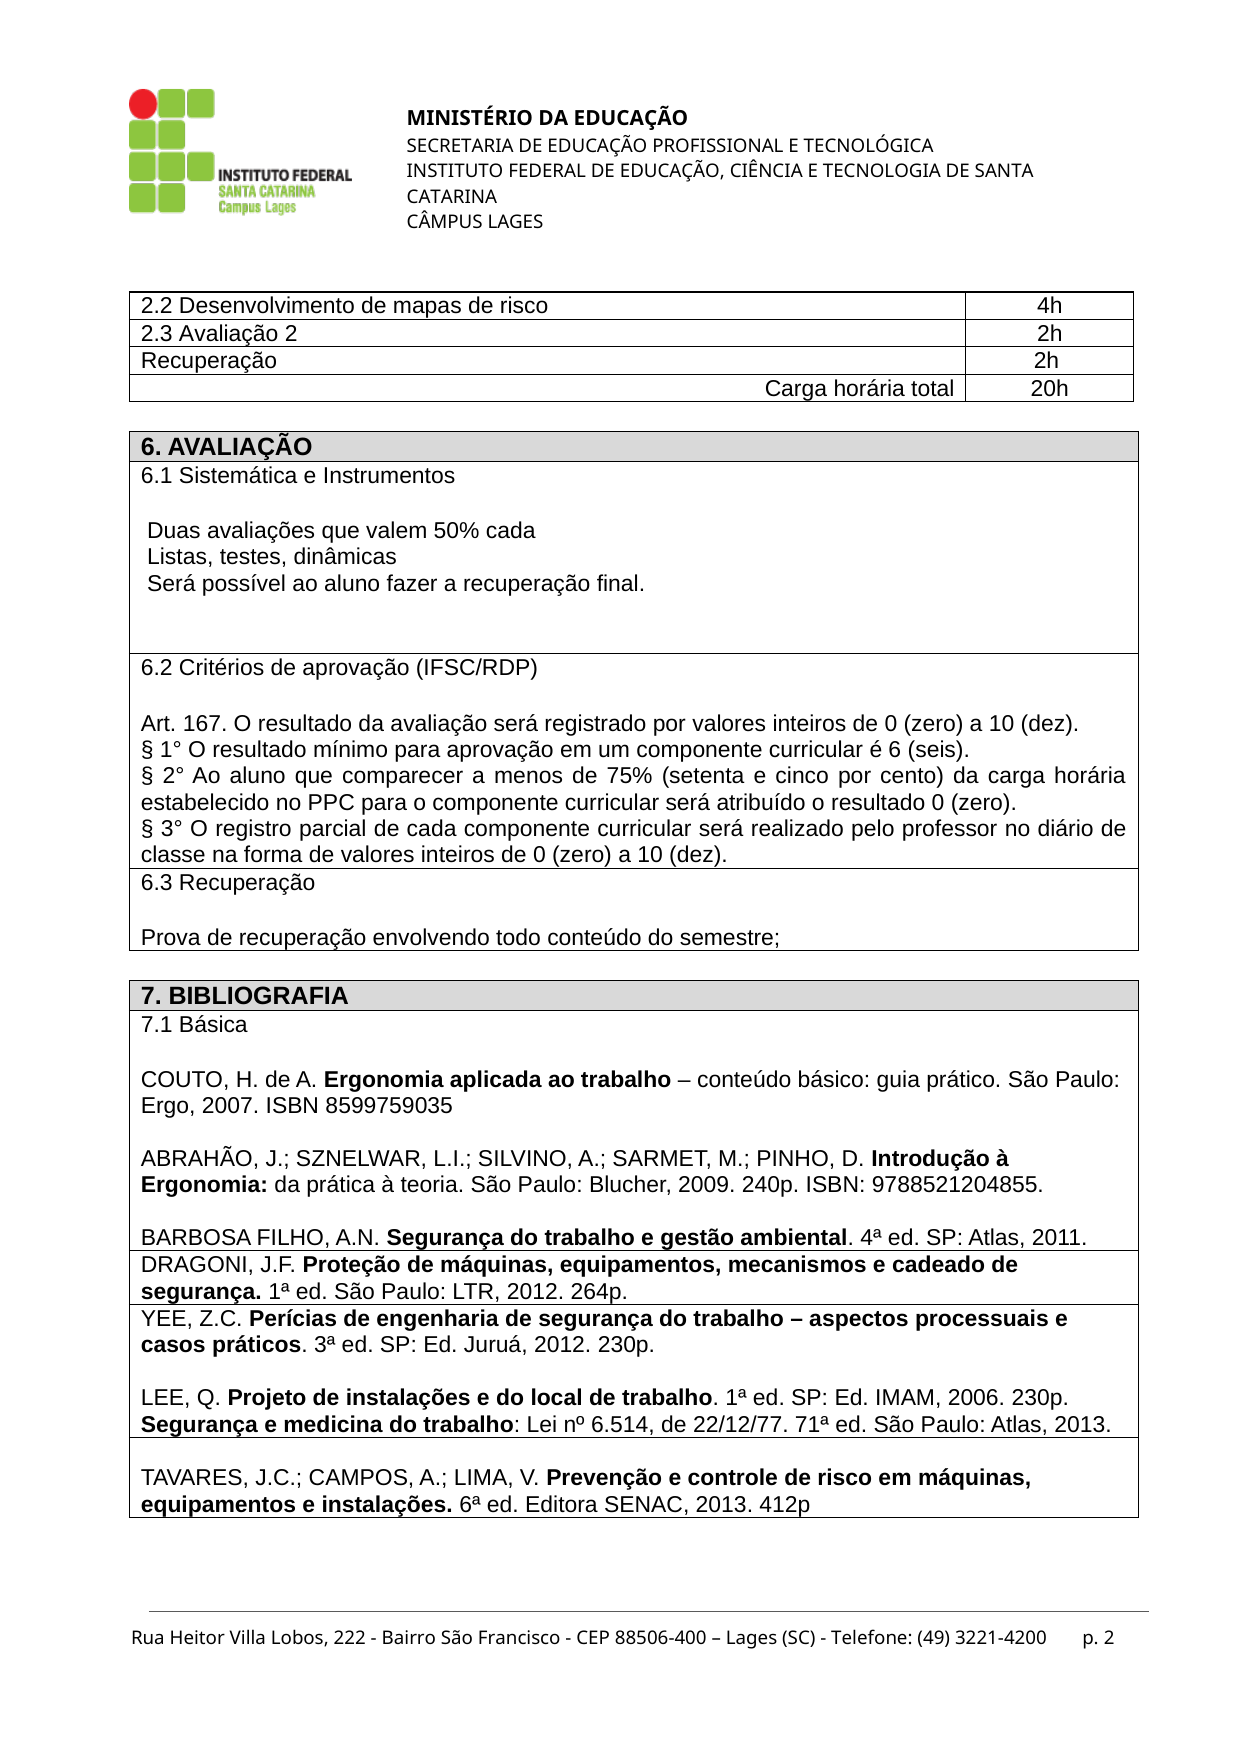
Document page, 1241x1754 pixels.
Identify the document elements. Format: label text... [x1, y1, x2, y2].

table_cell 6.1 Sistemática e Instrumentos Duas avaliações que valem 50% cada Listas, testes, dinâmicas Será possível ao aluno fazer a recuperação final. [130, 462, 1138, 653]
table_cell 2.2 Desenvolvimento de mapas de risco [130, 293, 965, 319]
table_header 6. AVALIAÇÃO [130, 432, 1138, 461]
table_header 7. BIBLIOGRAFIA [130, 981, 1138, 1010]
table_cell Carga horária total [130, 375, 965, 401]
table_cell YEE, Z.C. Perícias de engenharia de segurança do trabalho – aspectos processuais e casos práticos. 3ª ed. SP: Ed. Juruá, 2012. 230p. LEE, Q. Projeto de instalações e do local de trabalho. 1ª ed. SP: Ed. IMAM, 2006. 230p. Segurança e medicina do trabalho: Lei nº 6.514, de 22/12/77. 71ª ed. São Paulo: Atlas, 2013. [130, 1305, 1138, 1437]
table_cell 6.3 Recuperação Prova de recuperação envolvendo todo conteúdo do semestre; [130, 869, 1138, 950]
table_cell TAVARES, J.C.; CAMPOS, A.; LIMA, V. Prevenção e controle de risco em máquinas, equipamentos e instalações. 6ª ed. Editora SENAC, 2013. 412p [130, 1438, 1138, 1517]
table_cell 4h [966, 293, 1133, 319]
table_cell 20h [966, 375, 1133, 401]
table_cell 2h [966, 347, 1133, 374]
table_cell 2h [966, 320, 1133, 346]
table_cell Recuperação [130, 347, 965, 374]
table_cell DRAGONI, J.F. Proteção de máquinas, equipamentos, mecanismos e cadeado de segurança. 1ª ed. São Paulo: LTR, 2012. 264p. [130, 1251, 1138, 1304]
table_cell 6.2 Critérios de aprovação (IFSC/RDP) Art. 167. O resultado da avaliação será registrado por valores inteiros de 0 (zero) a 10 (dez). § 1° O resultado mínimo para aprovação em um componente curricular é 6 (seis). § 2° Ao aluno que comparecer a menos de 75% (setenta e cinco por cento) da carga horária estabelecido no PPC para o componente curricular será atribuído o resultado 0 (zero). § 3° O registro parcial de cada componente curricular será realizado pelo professor no diário de classe na forma de valores inteiros de 0 (zero) a 10 (dez). [130, 654, 1138, 868]
table_cell 7.1 Básica COUTO, H. de A. Ergonomia aplicada ao trabalho – conteúdo básico: guia prático. São Paulo: Ergo, 2007. ISBN 8599759035 ABRAHÃO, J.; SZNELWAR, L.I.; SILVINO, A.; SARMET, M.; PINHO, D. Introdução à Ergonomia: da prática à teoria. São Paulo: Blucher, 2009. 240p. ISBN: 9788521204855. BARBOSA FILHO, A.N. Segurança do trabalho e gestão ambiental. 4ª ed. SP: Atlas, 2011. [130, 1011, 1138, 1250]
table_cell 2.3 Avaliação 2 [130, 320, 965, 346]
picture [129, 75, 383, 216]
